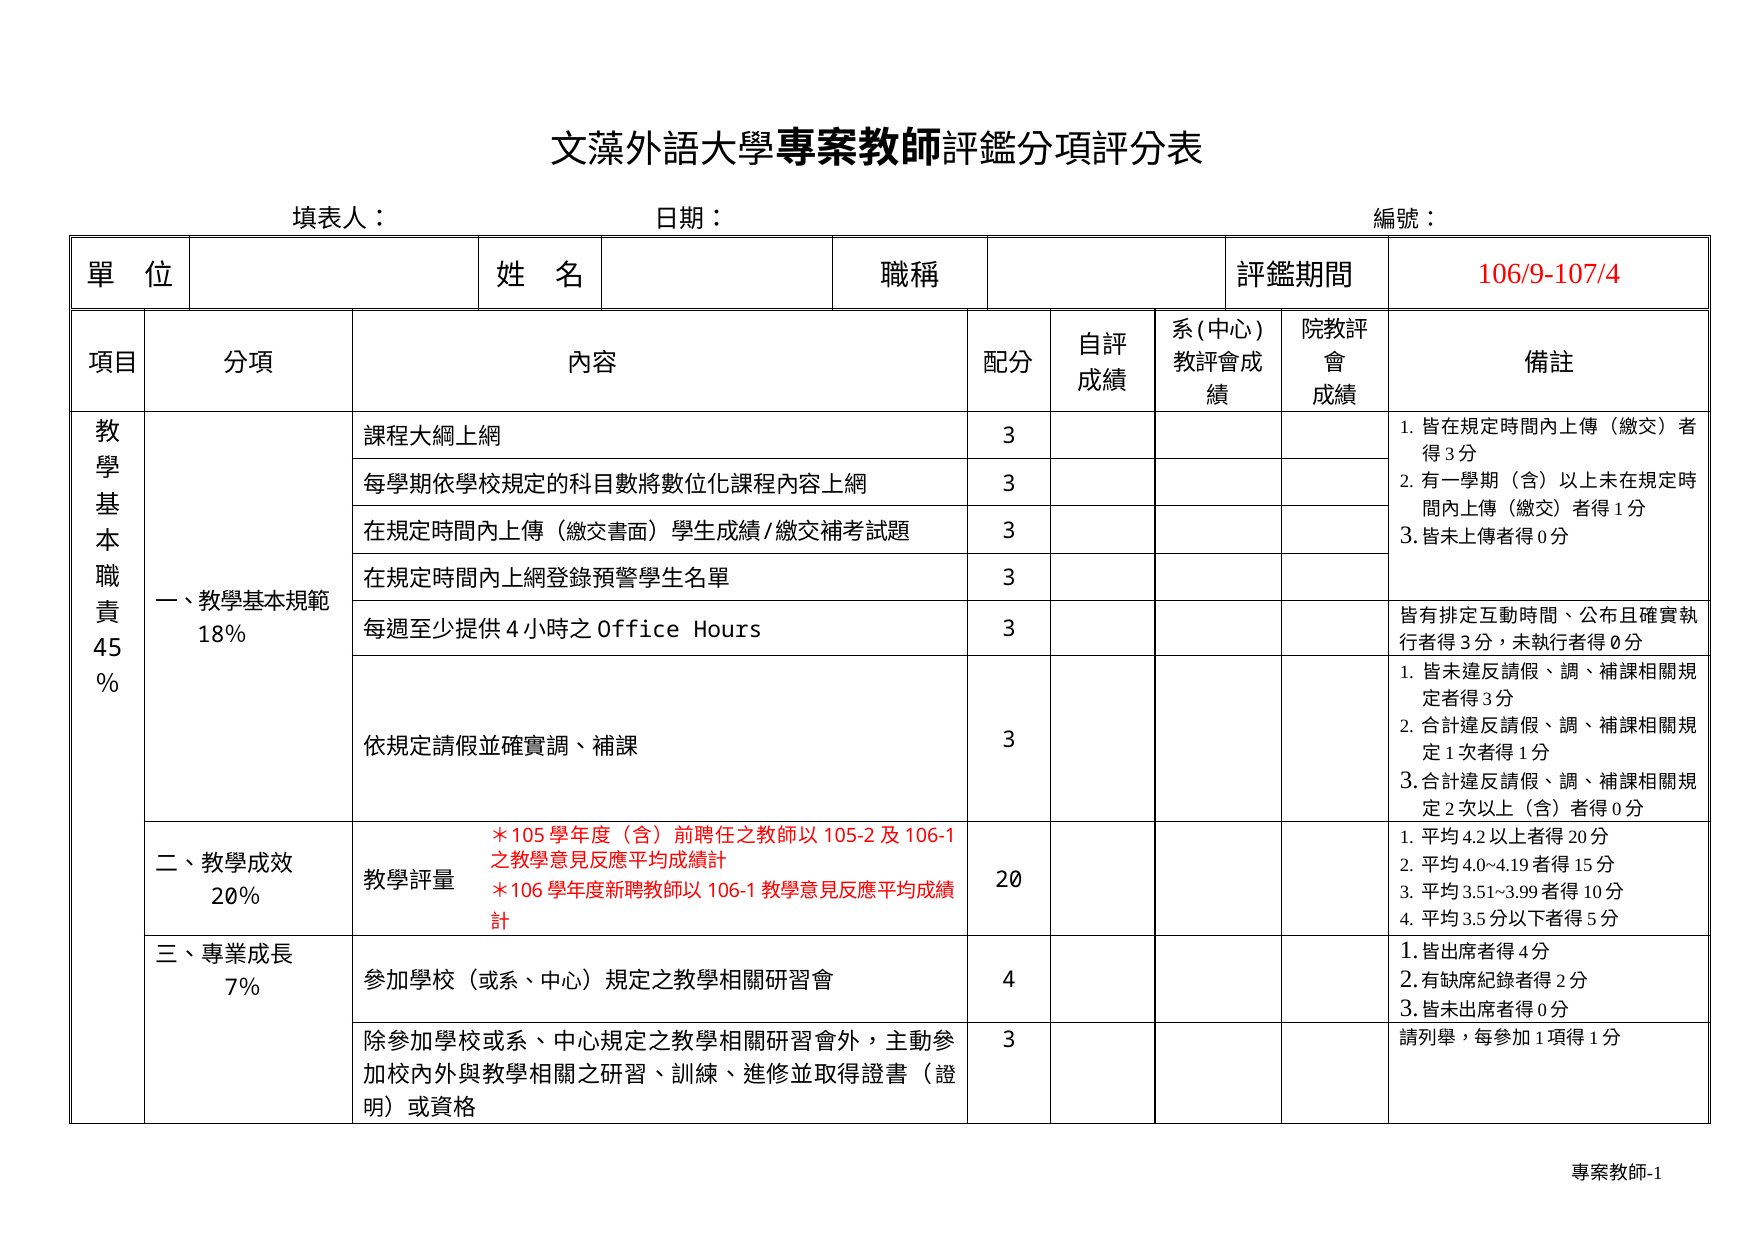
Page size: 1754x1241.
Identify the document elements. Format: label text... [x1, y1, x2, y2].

table_cell 每學期依學校規定的科目數將數位化課程內容上網 [353, 459, 967, 505]
table_cell 課程大綱上網 [353, 412, 967, 458]
table_cell [1051, 936, 1154, 1022]
table_cell 皆有排定互動時間、公布且確實執行者得3分，未執行者得0分 [1389, 601, 1708, 655]
table_cell 參加學校（或系、中心）規定之教學相關研習會 [353, 936, 967, 1022]
table_cell [1051, 554, 1154, 600]
table_cell [1156, 506, 1281, 552]
table_header 姓 名 [479, 238, 601, 308]
text 填表人： 日期： 編號： [59, 199, 1653, 235]
table_cell [1051, 412, 1154, 458]
table_cell 教 學 基 本 職 責45％ [72, 412, 144, 1122]
table_cell [832, 311, 967, 411]
table_cell 自評 成績 [1051, 311, 1154, 411]
table_cell 3 [968, 554, 1050, 600]
table_cell [1051, 601, 1154, 655]
table_cell 20 [968, 822, 1050, 934]
table_cell [1051, 1023, 1154, 1122]
table_cell [1156, 459, 1281, 505]
table_cell [1051, 822, 1154, 934]
table_cell 二、教學成效 20％ [145, 822, 352, 934]
table_cell [1282, 656, 1388, 821]
table_cell [1282, 822, 1388, 934]
table_cell 在規定時間內上網登錄預警學生名單 [353, 554, 967, 600]
table_cell 3 [968, 1023, 1050, 1122]
table_cell [1051, 459, 1154, 505]
table_cell [1156, 656, 1281, 821]
table_cell [1282, 459, 1388, 505]
table_header 職稱 [833, 238, 987, 308]
table_header 評鑑期間 [1226, 238, 1388, 308]
table_cell 配分 [968, 311, 1050, 411]
table_cell 院教評會 成績 [1282, 311, 1388, 411]
table_cell [1156, 822, 1281, 934]
table_cell 三、專業成長 7％ [145, 936, 352, 1122]
table_header 106/9-107/4 [1389, 238, 1708, 308]
table_cell [1156, 1023, 1281, 1122]
table_cell 請列舉，每參加1項得1分 [1389, 1023, 1708, 1122]
table_cell 平均4.2以上者得20分 平均4.0~4.19者得15分 平均3.51~3.99者得10分 平均3.5分以下者得5分 [1389, 822, 1708, 934]
table_cell 3 [968, 459, 1050, 505]
table_cell [1282, 412, 1388, 458]
table_cell [1051, 656, 1154, 821]
table_cell 3 [968, 506, 1050, 552]
table_cell 除參加學校或系、中心規定之教學相關研習會外，主動參加校內外與教學相關之研習、訓練、進修並取得證書（證明）或資格 [353, 1023, 967, 1122]
table_cell [1282, 601, 1388, 655]
table_cell [1051, 506, 1154, 552]
table_header [190, 238, 478, 308]
table_cell [1282, 506, 1388, 552]
table_cell 分項 [145, 311, 352, 411]
table_header [988, 238, 1225, 308]
table_cell 皆在規定時間內上傳（繳交）者得3分 有一學期（含）以上未在規定時間內上傳（繳交）者得1分 皆未上傳者得0分 [1389, 412, 1708, 600]
table_cell [1156, 412, 1281, 458]
table_cell 內容 [353, 311, 832, 411]
table_cell 依規定請假並確實調、補課 [353, 656, 967, 821]
table_header 單 位 [72, 238, 189, 308]
table_header [602, 238, 832, 308]
table_cell [1156, 936, 1281, 1022]
table_cell 教學評量 [353, 822, 479, 934]
table_cell 皆出席者得4分 有缺席紀錄者得2分 皆未出席者得0分 [1389, 936, 1708, 1022]
table_cell [1282, 554, 1388, 600]
table_cell 項目 [72, 311, 144, 411]
table_cell 皆未違反請假、調、補課相關規定者得3分 合計違反請假、調、補課相關規定1次者得1分 合計違反請假、調、補課相關規定2次以上（含）者得0分 [1389, 656, 1708, 821]
table_cell 一、教學基本規範 18％ [145, 412, 352, 821]
table_cell 4 [968, 936, 1050, 1022]
table_cell [1282, 1023, 1388, 1122]
table_cell 在規定時間內上傳（繳交書面）學生成績/繳交補考試題 [353, 506, 967, 552]
table_cell [1156, 601, 1281, 655]
table_cell [1282, 936, 1388, 1022]
table_cell 3 [968, 656, 1050, 821]
table_cell 備註 [1389, 311, 1708, 411]
table_cell 系(中心) 教評會成績 [1156, 311, 1281, 411]
table_cell ＊105學年度（含）前聘任之教師以105-2及106-1之教學意見反應平均成績計 ＊106學年度新聘教師以106-1教學意見反應平均成績計 [479, 822, 967, 934]
table_cell 3 [968, 412, 1050, 458]
text 文藻外語大學專案教師評鑑分項評分表 [59, 114, 1695, 174]
table_cell 3 [968, 601, 1050, 655]
table_cell 每週至少提供4小時之Office Hours [353, 601, 967, 655]
table_cell [1156, 554, 1281, 600]
